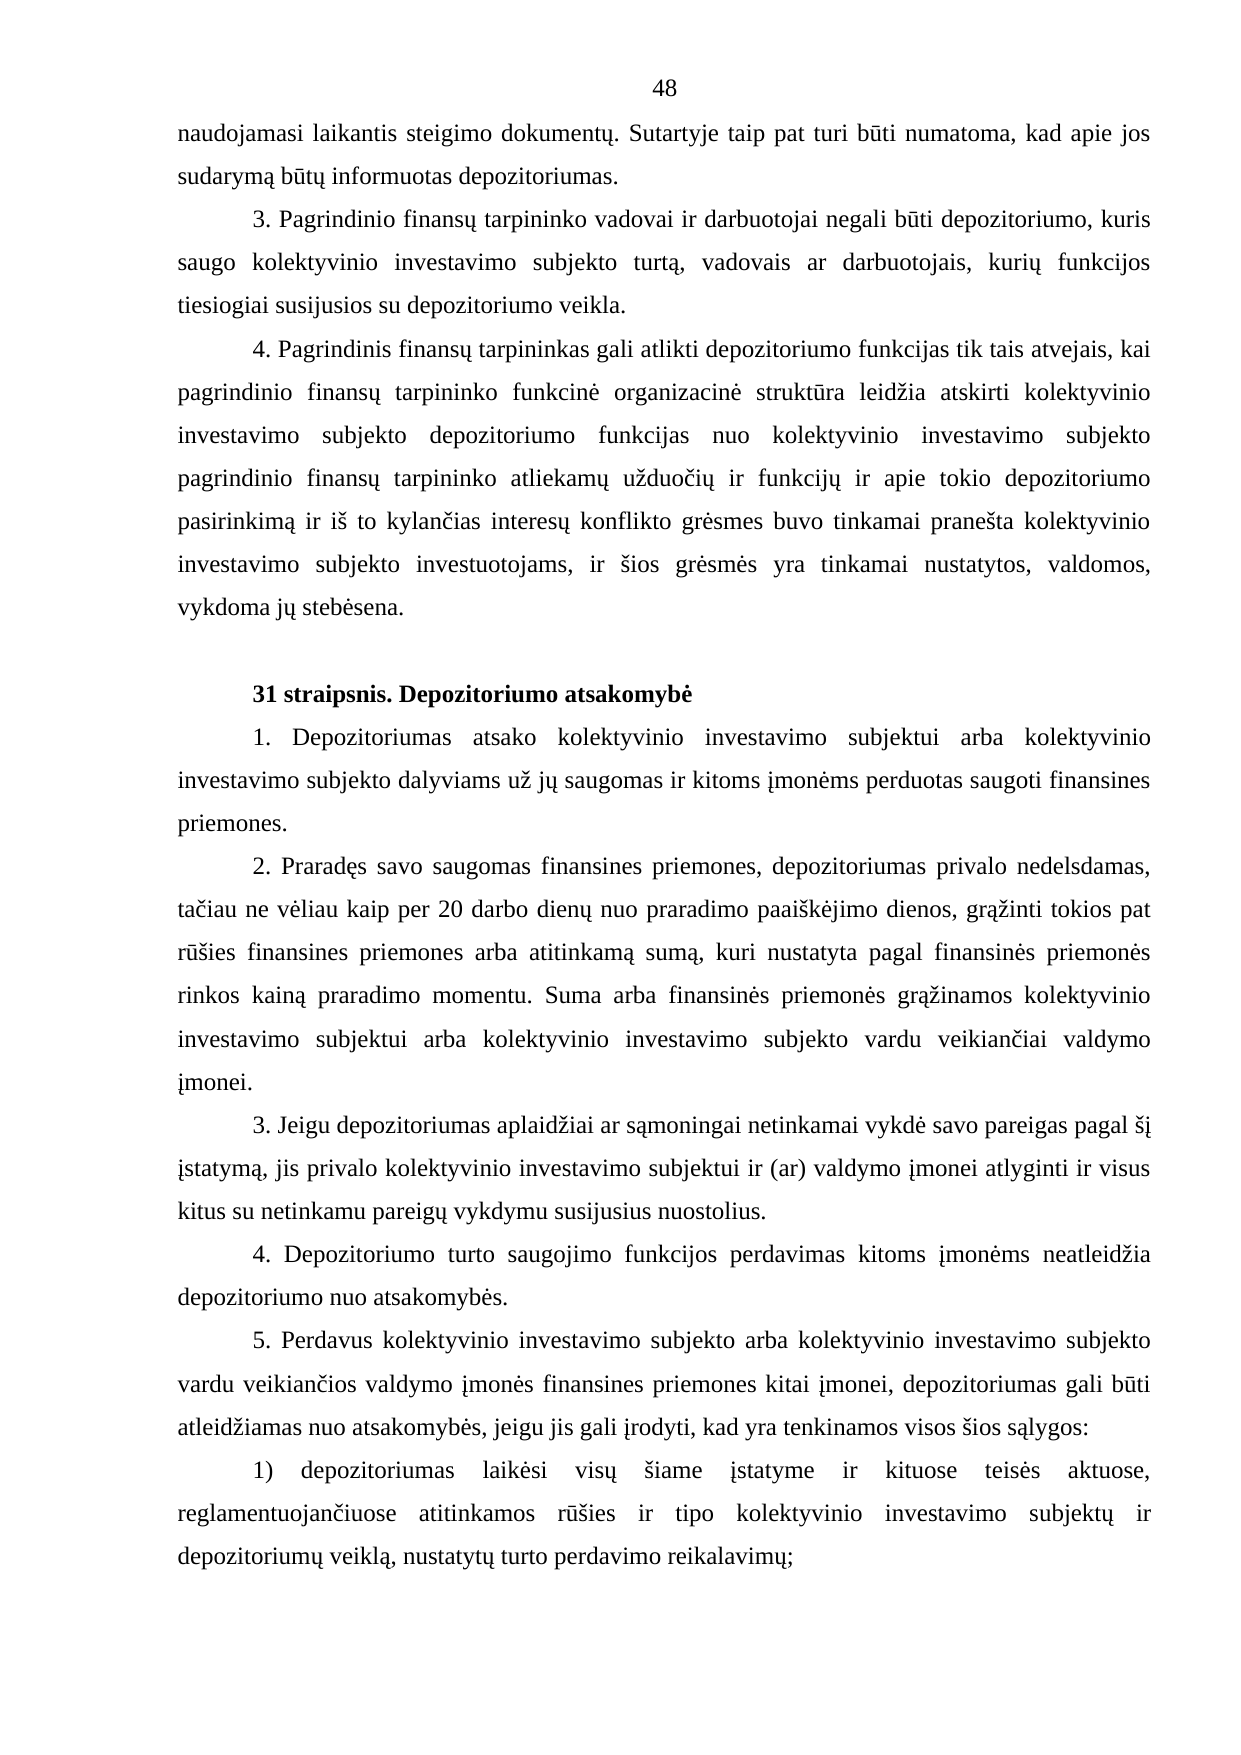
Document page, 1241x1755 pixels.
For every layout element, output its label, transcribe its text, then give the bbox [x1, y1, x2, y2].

text 3. Jeigu depozitoriumas aplaidžiai ar sąmoningai netinkamai vykdė savo pareigas pagal šį įstatymą, jis privalo kolektyvinio investavimo subjektui ir (ar) valdymo įmonei atlyginti ir visus kitus su netinkamu pareigų vykdymu susijusius nuostolius. [177, 1110, 1152, 1225]
text 3. Pagrindinio finansų tarpininko vadovai ir darbuotojai negali būti depozitoriumo, kuris saugo kolektyvinio investavimo subjekto turtą, vadovais ar darbuotojais, kurių funkcijos tiesiogiai susijusios su depozitoriumo veikla. [177, 204, 1152, 319]
text 31 straipsnis. Depozitoriumo atsakomybė [177, 679, 1152, 707]
text naudojamasi laikantis steigimo dokumentų. Sutartyje taip pat turi būti numatoma, kad apie jos sudarymą būtų informuotas depozitoriumas. [177, 118, 1152, 190]
text 2. Praradęs savo saugomas finansines priemones, depozitoriumas privalo nedelsdamas, tačiau ne vėliau kaip per 20 darbo dienų nuo praradimo paaiškėjimo dienos, grąžinti tokios pat rūšies finansines priemones arba atitinkamą sumą, kuri nustatyta pagal finansinės priemonės rinkos kainą praradimo momentu. Suma arba finansinės priemonės grąžinamos kolektyvinio investavimo subjektui arba kolektyvinio investavimo subjekto vardu veikiančiai valdymo įmonei. [177, 851, 1152, 1096]
text 4. Depozitoriumo turto saugojimo funkcijos perdavimas kitoms įmonėms neatleidžia depozitoriumo nuo atsakomybės. [177, 1239, 1152, 1311]
text 1. Depozitoriumas atsako kolektyvinio investavimo subjektui arba kolektyvinio investavimo subjekto dalyviams už jų saugomas ir kitoms įmonėms perduotas saugoti finansines priemones. [177, 722, 1152, 837]
text 4. Pagrindinis finansų tarpininkas gali atlikti depozitoriumo funkcijas tik tais atvejais, kai pagrindinio finansų tarpininko funkcinė organizacinė struktūra leidžia atskirti kolektyvinio investavimo subjekto depozitoriumo funkcijas nuo kolektyvinio investavimo subjekto pagrindinio finansų tarpininko atliekamų užduočių ir funkcijų ir apie tokio depozitoriumo pasirinkimą ir iš to kylančias interesų konflikto grėsmes buvo tinkamai pranešta kolektyvinio investavimo subjekto investuotojams, ir šios grėsmės yra tinkamai nustatytos, valdomos, vykdoma jų stebėsena. [177, 334, 1152, 621]
text 5. Perdavus kolektyvinio investavimo subjekto arba kolektyvinio investavimo subjekto vardu veikiančios valdymo įmonės finansines priemones kitai įmonei, depozitoriumas gali būti atleidžiamas nuo atsakomybės, jeigu jis gali įrodyti, kad yra tenkinamos visos šios sąlygos: [177, 1326, 1152, 1441]
text 1) depozitoriumas laikėsi visų šiame įstatyme ir kituose teisės aktuose, reglamentuojančiuose atitinkamos rūšies ir tipo kolektyvinio investavimo subjektų ir depozitoriumų veiklą, nustatytų turto perdavimo reikalavimų; [177, 1455, 1152, 1570]
